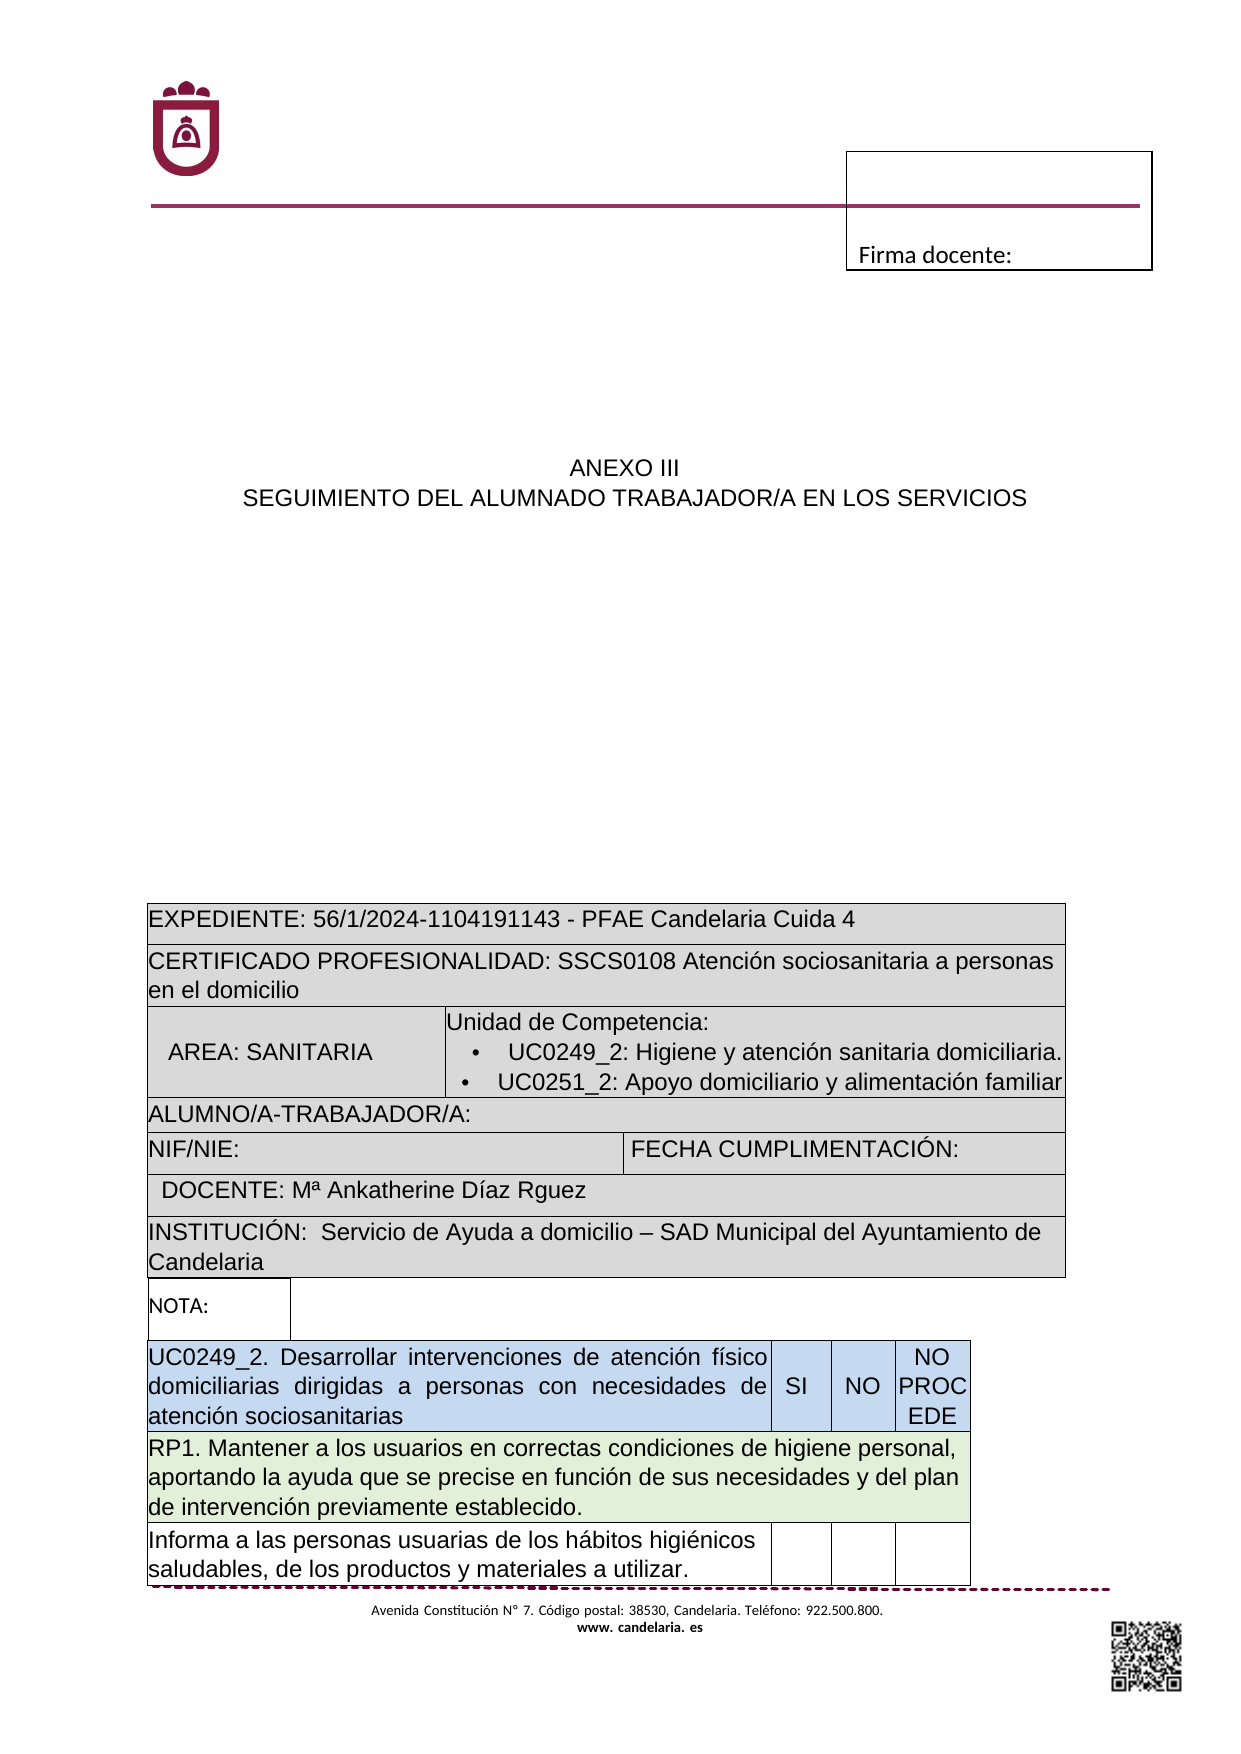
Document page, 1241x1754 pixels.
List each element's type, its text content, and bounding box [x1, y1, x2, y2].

table_cell AREA: SANITARIA [148, 1007, 445, 1097]
table_cell ALUMNO/A-TRABAJADOR/A: [148, 1098, 1065, 1132]
table_header NOTA: [149, 1279, 290, 1340]
text SEGUIMIENTO DEL ALUMNADO TRABAJADOR/A EN LOS SERVICIOS [242, 486, 1153, 512]
table_header EXPEDIENTE: 56/1/2024-1104191143 - PFAE Candelaria Cuida 4 [148, 904, 1065, 944]
text ANEXO III [569, 455, 1153, 481]
text Firma docente: [847, 152, 1151, 269]
table_cell INSTITUCIÓN: Servicio de Ayuda a domicilio – SAD Municipal del Ayuntamiento de Candelaria [148, 1217, 1065, 1277]
table_header NO [832, 1341, 895, 1431]
table_header NO PROC EDE [896, 1341, 970, 1431]
table_cell Unidad de Competencia: UC0249_2: Higiene y atención sanitaria domiciliaria. UC0251_2: Apoyo domiciliario y alimentación familiar [446, 1007, 1065, 1097]
table_cell NIF/NIE: [148, 1133, 623, 1174]
table_cell [832, 1523, 895, 1584]
table_cell DOCENTE: Mª Ankatherine Díaz Rguez [148, 1175, 1065, 1216]
table_header UC0249_2. Desarrollar intervenciones de atención físico domiciliarias dirigidas a personas con necesidades de atención sociosanitarias [148, 1341, 771, 1431]
table_cell RP1. Mantener a los usuarios en correctas condiciones de higiene personal, aportando la ayuda que se precise en función de sus necesidades y del plan de intervención previamente establecido. [148, 1432, 970, 1522]
table_header SI [772, 1341, 831, 1431]
table_cell [772, 1523, 831, 1584]
table_cell CERTIFICADO PROFESIONALIDAD: SSCS0108 Atención sociosanitaria a personas en el domicilio [148, 945, 1065, 1006]
table_cell [896, 1523, 970, 1584]
table_cell Informa a las personas usuarias de los hábitos higiénicos saludables, de los productos y materiales a utilizar. [148, 1523, 771, 1584]
table_cell FECHA CUMPLIMENTACIÓN: [624, 1133, 1065, 1174]
